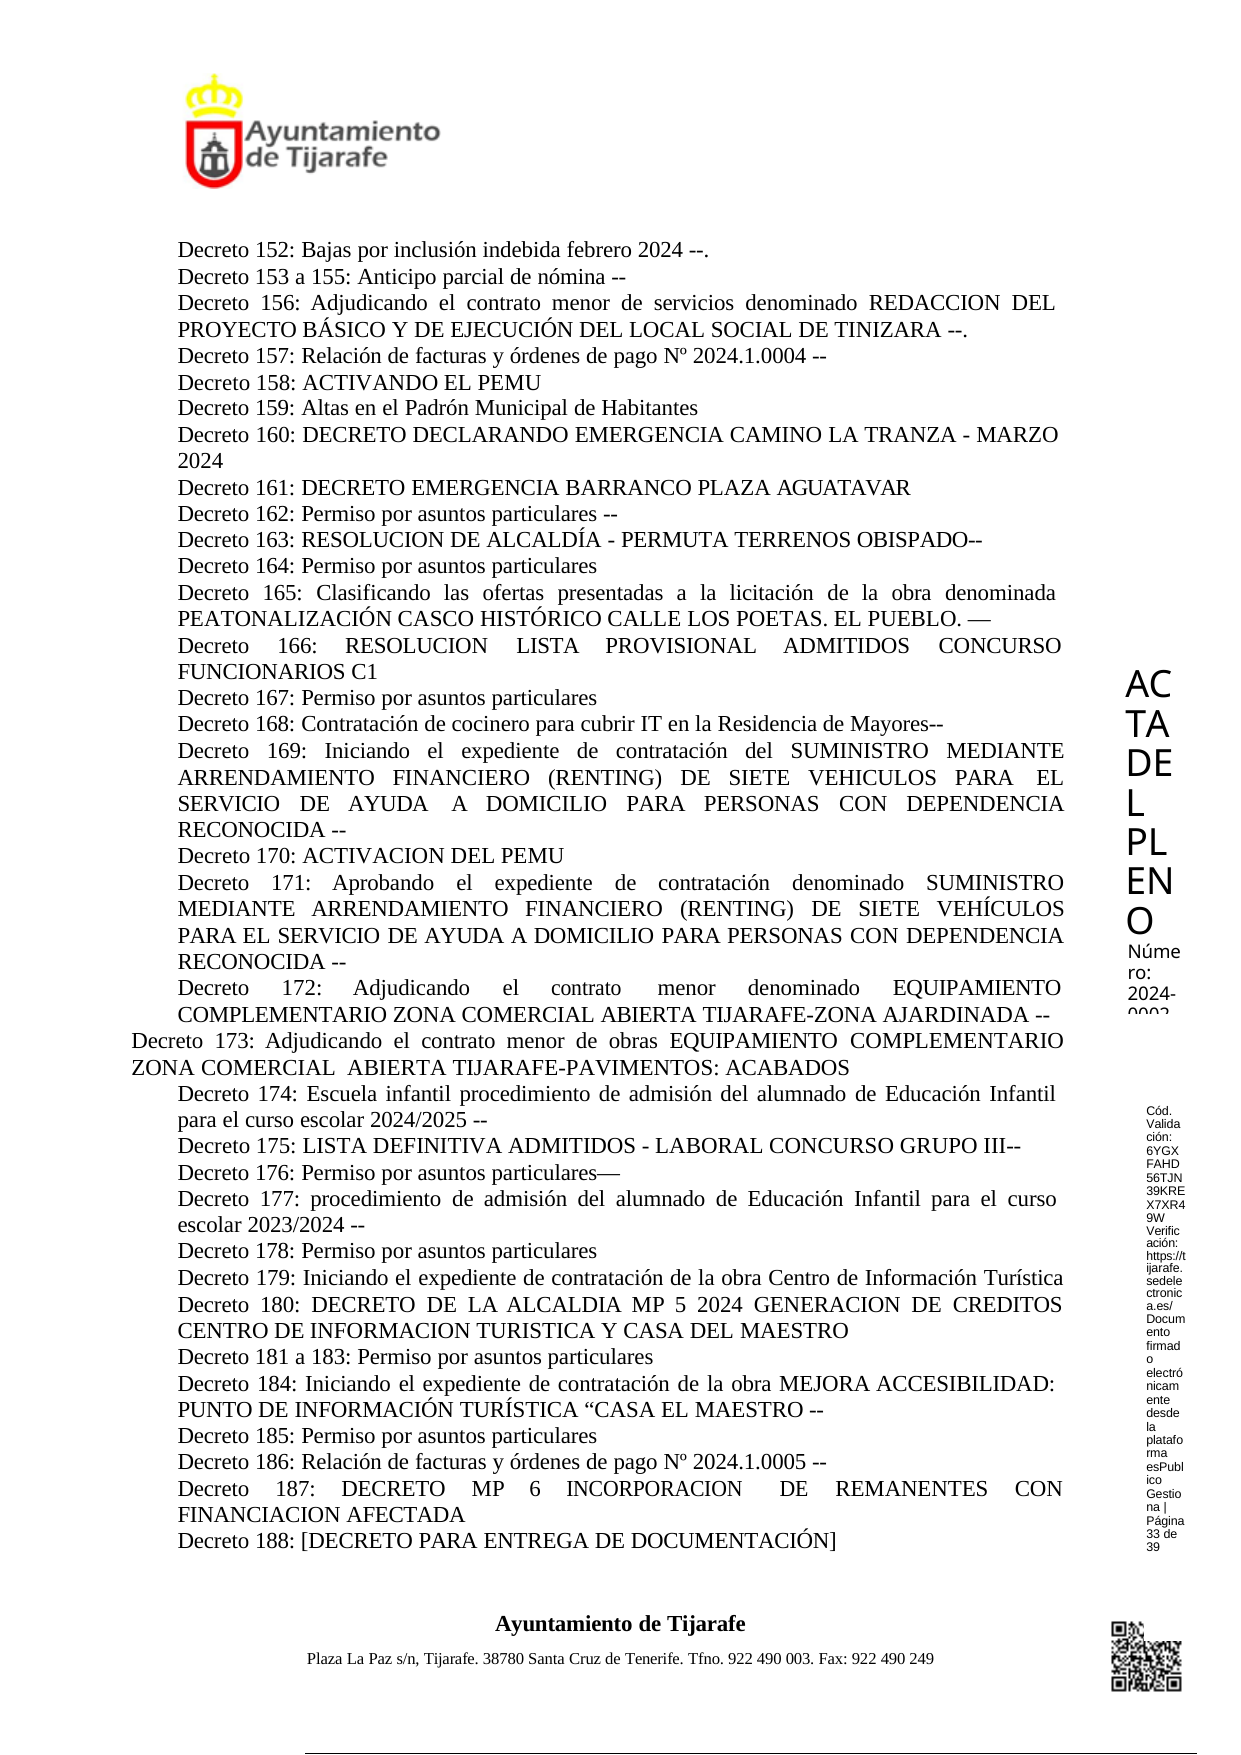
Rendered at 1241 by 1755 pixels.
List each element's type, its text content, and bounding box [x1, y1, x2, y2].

text Decreto 165: Clasificando las ofertas presentadas a la licitación de la obra denominada PEATONALIZACIÓN CASCO HISTÓRICO CALLE LOS POETAS. EL PUEBLO. — Decreto 166: RESOLUCION LISTA PROVISIONAL ADMITIDOS CONCURSO FUNCIONARIOS C1 [177, 579, 1064, 684]
text Decreto 164: Permiso por asuntos particulares [177, 553, 1195, 579]
text Documento firmado electrónicamente desde la plataforma esPublico Gestiona | Página 33 de 39 [1146, 1313, 1186, 1554]
text Decreto 152: Bajas por inclusión indebida febrero 2024 --. Decreto 153 a 155: Anticipo parcial de nómina -- [177, 237, 743, 289]
text Decreto 161: DECRETO EMERGENCIA BARRANCO PLAZA AGUATAVAR [177, 474, 1195, 500]
text Decreto 174: Escuela infantil procedimiento de admisión del alumnado de Educación Infantil para el curso escolar 2024/2025 -- [177, 1080, 1059, 1133]
text Decreto 179: Iniciando el expediente de contratación de la obra Centro de Información Turística Decreto 180: DECRETO DE LA ALCALDIA MP 5 2024 GENERACION DE CREDITOS CENTRO DE INFORMACION TURISTICA Y CASA DEL MAESTRO [177, 1264, 1063, 1343]
text Decreto 188: [DECRETO PARA ENTREGA DE DOCUMENTACIÓN] [177, 1528, 1144, 1554]
text Decreto 176: Permiso por asuntos particulares— [177, 1159, 1144, 1185]
text Decreto 159: Altas en el Padrón Municipal de Habitantes [177, 395, 1195, 421]
text Decreto 175: LISTA DEFINITIVA ADMITIDOS - LABORAL CONCURSO GRUPO III-- [177, 1133, 1144, 1159]
text Decreto 171: Aprobando el expediente de contratación denominado SUMINISTRO MEDIANTE ARRENDAMIENTO FINANCIERO (RENTING) DE SIETE VEHÍCULOS PARA EL SERVICIO DE AYUDA A DOMICILIO PARA PERSONAS CON DEPENDENCIA RECONOCIDA -- [177, 869, 1065, 974]
text Decreto 184: Iniciando el expediente de contratación de la obra MEJORA ACCESIBILIDAD: PUNTO DE INFORMACIÓN TURÍSTICA “CASA EL MAESTRO -- [177, 1370, 1059, 1422]
text Decreto 172: Adjudicando el contrato menor denominado EQUIPAMIENTO COMPLEMENTARIO ZONA COMERCIAL ABIERTA TIJARAFE-ZONA AJARDINADA -- [177, 974, 1063, 1027]
text Decreto 177: procedimiento de admisión del alumnado de Educación Infantil para el curso escolar 2023/2024 -- [177, 1185, 1059, 1238]
text ACTA DEL PLENO [1125, 666, 1185, 942]
text Decreto 170: ACTIVACION DEL PEMU [177, 843, 1123, 869]
text Decreto 178: Permiso por asuntos particulares [177, 1238, 1144, 1264]
text Decreto 185: Permiso por asuntos particulares [177, 1422, 1144, 1449]
text Decreto 167: Permiso por asuntos particulares [177, 685, 1123, 711]
subtitle [1144, 1104, 1186, 1641]
subtitle Decreto 173: Adjudicando el contrato menor de obras EQUIPAMIENTO COMPLEMENTARIO ZONA COMERCIAL ABIERTA TIJARAFE-PAVIMENTOS: ACABADOS [131, 1027, 1063, 1080]
text Decreto 186: Relación de facturas y órdenes de pago Nº 2024.1.0005 -- [177, 1449, 1144, 1475]
text Decreto 157: Relación de facturas y órdenes de pago Nº 2024.1.0004 -- Decreto 158: ACTIVANDO EL PEMU [177, 342, 869, 395]
text Número: 2024-0002 Fecha: 13/06/2024 [1127, 942, 1185, 1014]
text Decreto 156: Adjudicando el contrato menor de servicios denominado REDACCION DEL PROYECTO BÁSICO Y DE EJECUCIÓN DEL LOCAL SOCIAL DE TINIZARA --. [177, 289, 1062, 342]
text Decreto 160: DECRETO DECLARANDO EMERGENCIA CAMINO LA TRANZA - MARZO 2024 [177, 421, 1062, 474]
text Verificación: https://tijarafe.sedelectronica.es/ [1146, 1225, 1186, 1313]
text Decreto 181 a 183: Permiso por asuntos particulares [177, 1343, 1144, 1369]
text Decreto 169: Iniciando el expediente de contratación del SUMINISTRO MEDIANTE ARRENDAMIENTO FINANCIERO (RENTING) DE SIETE VEHICULOS PARA EL SERVICIO DE AYUDA A DOMICILIO PARA PERSONAS CON DEPENDENCIA RECONOCIDA -- [177, 737, 1064, 843]
text Decreto 168: Contratación de cocinero para cubrir IT en la Residencia de Mayores-- [177, 711, 1123, 737]
text Decreto 187: DECRETO MP 6 INCORPORACION DE REMANENTES CON FINANCIACION AFECTADA [177, 1475, 1063, 1528]
text Cód. Validación: 6YGXFAHD56TJN39KREX7XR49W [1146, 1104, 1186, 1225]
text Decreto 163: RESOLUCION DE ALCALDÍA - PERMUTA TERRENOS OBISPADO-- [177, 527, 1195, 553]
text Decreto 162: Permiso por asuntos particulares -- [177, 500, 1195, 527]
